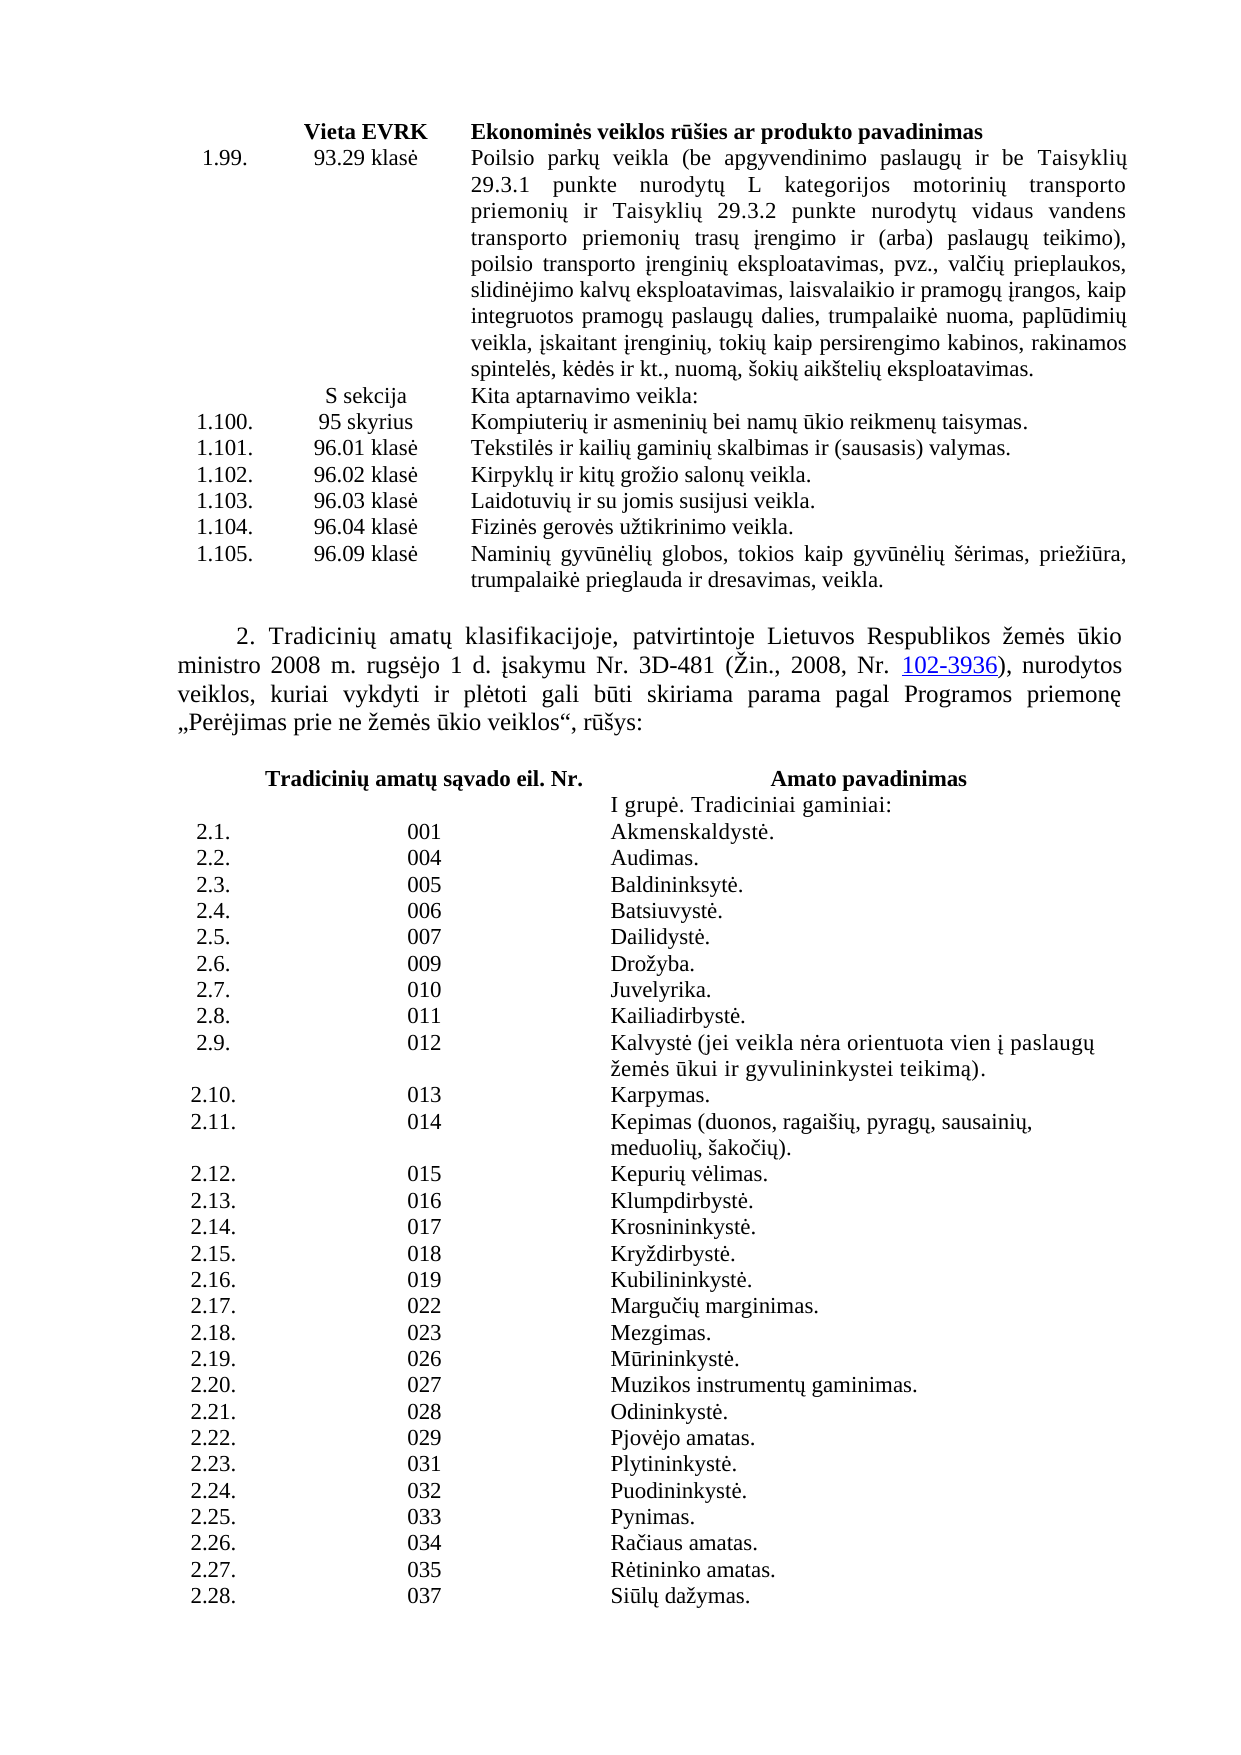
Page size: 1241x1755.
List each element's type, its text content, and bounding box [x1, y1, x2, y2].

table_cell Audimas. [599, 844, 1138, 871]
table_cell Kompiuterių ir asmeninių bei namų ūkio reikmenų taisymas. [459, 408, 1138, 434]
table_cell 018 [249, 1240, 599, 1266]
table_cell 029 [249, 1424, 599, 1450]
table_cell 2.21. [177, 1398, 249, 1424]
table_cell Kryždirbystė. [599, 1240, 1138, 1266]
table_cell Naminių gyvūnėlių globos, tokios kaip gyvūnėlių šėrimas, priežiūra, trumpalaikė prieglauda ir dresavimas, veikla. [459, 540, 1138, 592]
table_cell 2.19. [177, 1345, 249, 1371]
table_cell 2.16. [177, 1266, 249, 1292]
table_cell 1.102. [177, 461, 272, 487]
table_cell 2.23. [177, 1450, 249, 1477]
table_cell 033 [249, 1503, 599, 1529]
table_cell 014 [249, 1108, 599, 1161]
table_header Tradicinių amatų sąvado eil. Nr. [249, 765, 599, 791]
table_cell [177, 382, 272, 408]
table_cell Rėtininko amatas. [599, 1556, 1138, 1582]
table_header [177, 118, 272, 144]
table_cell 2.6. [177, 950, 249, 976]
table_cell 2.20. [177, 1371, 249, 1398]
table_cell 96.04 klasė [272, 514, 459, 540]
table_cell Pynimas. [599, 1503, 1138, 1529]
table_cell 2.7. [177, 976, 249, 1002]
table_cell 2.5. [177, 923, 249, 950]
table_cell Klumpdirbystė. [599, 1187, 1138, 1213]
table_cell 2.8. [177, 1003, 249, 1029]
table_cell 005 [249, 871, 599, 897]
table_cell 032 [249, 1477, 599, 1503]
table_cell Kepimas (duonos, ragaišių, pyragų, sausainių, meduolių, šakočių). [599, 1108, 1138, 1161]
table_cell 1.100. [177, 408, 272, 434]
table_cell 96.09 klasė [272, 540, 459, 592]
table_cell Plytininkystė. [599, 1450, 1138, 1477]
table_cell 1.105. [177, 540, 272, 592]
table_cell 007 [249, 923, 599, 950]
table_cell 2.22. [177, 1424, 249, 1450]
table_cell 010 [249, 976, 599, 1002]
table_cell 001 [249, 818, 599, 844]
table_cell 019 [249, 1266, 599, 1292]
table_cell 96.01 klasė [272, 434, 459, 461]
table_cell 2.4. [177, 897, 249, 923]
table_cell Fizinės gerovės užtikrinimo veikla. [459, 514, 1138, 540]
table_cell Tekstilės ir kailių gaminių skalbimas ir (sausasis) valymas. [459, 434, 1138, 461]
table_cell Akmenskaldystė. [599, 818, 1138, 844]
table_cell 2.14. [177, 1213, 249, 1239]
table_cell 017 [249, 1213, 599, 1239]
table_cell [177, 791, 249, 818]
table_cell Mezgimas. [599, 1319, 1138, 1345]
table_cell 2.25. [177, 1503, 249, 1529]
table_cell S sekcija [272, 382, 459, 408]
table_cell 026 [249, 1345, 599, 1371]
table_cell Batsiuvystė. [599, 897, 1138, 923]
table_cell 004 [249, 844, 599, 871]
table_cell Krosnininkystė. [599, 1213, 1138, 1239]
table_cell 023 [249, 1319, 599, 1345]
table_cell Račiaus amatas. [599, 1530, 1138, 1556]
table_cell 2.17. [177, 1292, 249, 1319]
table_cell 031 [249, 1450, 599, 1477]
table_cell Laidotuvių ir su jomis susijusi veikla. [459, 487, 1138, 513]
table_cell I grupė. Tradiciniai gaminiai: [599, 791, 1138, 818]
table_cell Baldininksytė. [599, 871, 1138, 897]
table_header [177, 765, 249, 791]
table_cell 016 [249, 1187, 599, 1213]
table_cell [249, 791, 599, 818]
table_cell 028 [249, 1398, 599, 1424]
table_cell 015 [249, 1161, 599, 1187]
table_cell 2.1. [177, 818, 249, 844]
table_cell Kailiadirbystė. [599, 1003, 1138, 1029]
table_cell Pjovėjo amatas. [599, 1424, 1138, 1450]
table_cell Karpymas. [599, 1081, 1138, 1108]
table_cell Muzikos instrumentų gaminimas. [599, 1371, 1138, 1398]
table_cell Dailidystė. [599, 923, 1138, 950]
table_cell 2.28. [177, 1582, 249, 1608]
table_cell 2.26. [177, 1530, 249, 1556]
table_cell 1.99. [177, 145, 272, 382]
table_cell 034 [249, 1530, 599, 1556]
table_cell Odininkystė. [599, 1398, 1138, 1424]
table_cell Poilsio parkų veikla (be apgyvendinimo paslaugų ir be Taisyklių 29.3.1 punkte nurodytų L kategorijos motorinių transporto priemonių ir Taisyklių 29.3.2 punkte nurodytų vidaus vandens transporto priemonių trasų įrengimo ir (arba) paslaugų teikimo), poilsio transporto įrenginių eksploatavimas, pvz., valčių prieplaukos, slidinėjimo kalvų eksploatavimas, laisvalaikio ir pramogų įrangos, kaip integruotos pramogų paslaugų dalies, trumpalaikė nuoma, paplūdimių veikla, įskaitant įrenginių, tokių kaip persirengimo kabinos, rakinamos spintelės, kėdės ir kt., nuomą, šokių aikštelių eksploatavimas. [459, 145, 1138, 382]
table_cell 012 [249, 1029, 599, 1081]
table_cell Puodininkystė. [599, 1477, 1138, 1503]
table_cell Margučių marginimas. [599, 1292, 1138, 1319]
table_cell Siūlų dažymas. [599, 1582, 1138, 1608]
table_cell Juvelyrika. [599, 976, 1138, 1002]
table_header Vieta EVRK [272, 118, 459, 144]
table_cell 2.18. [177, 1319, 249, 1345]
table_cell 93.29 klasė [272, 145, 459, 382]
table_header Ekonominės veiklos rūšies ar produkto pavadinimas [459, 118, 1138, 144]
table_cell 1.103. [177, 487, 272, 513]
table_cell Mūrininkystė. [599, 1345, 1138, 1371]
table_cell 95 skyrius [272, 408, 459, 434]
table_cell 96.03 klasė [272, 487, 459, 513]
table_cell 2.2. [177, 844, 249, 871]
table_cell Kalvystė (jei veikla nėra orientuota vien į paslaugų žemės ūkui ir gyvulininkystei teikimą). [599, 1029, 1138, 1081]
table_cell 009 [249, 950, 599, 976]
table_cell 2.12. [177, 1161, 249, 1187]
table_cell 96.02 klasė [272, 461, 459, 487]
table_cell 1.101. [177, 434, 272, 461]
table_cell 011 [249, 1003, 599, 1029]
table_cell 035 [249, 1556, 599, 1582]
table_cell 2.27. [177, 1556, 249, 1582]
table_cell Kita aptarnavimo veikla: [459, 382, 1138, 408]
table_cell 027 [249, 1371, 599, 1398]
table_cell Kirpyklų ir kitų grožio salonų veikla. [459, 461, 1138, 487]
table_cell Drožyba. [599, 950, 1138, 976]
table_cell 2.13. [177, 1187, 249, 1213]
table_cell 006 [249, 897, 599, 923]
table_cell 2.15. [177, 1240, 249, 1266]
table_cell 2.11. [177, 1108, 249, 1161]
table_cell 022 [249, 1292, 599, 1319]
table_cell 2.10. [177, 1081, 249, 1108]
table_cell Kepurių vėlimas. [599, 1161, 1138, 1187]
table_header Amato pavadinimas [599, 765, 1138, 791]
text 2. Tradicinių amatų klasifikacijoje, patvirtintoje Lietuvos Respublikos žemės ūkio ministro 2008 m. rugsėjo 1 d. įsakymu Nr. 3D-481 (Žin., 2008, Nr. 102-3936), nurodytos veiklos, kuriai vykdyti ir plėtoti gali būti skiriama parama pagal Programos priemonę „Perėjimas prie ne žemės ūkio veiklos“, rūšys: [177, 621, 1122, 736]
table_cell Kubilininkystė. [599, 1266, 1138, 1292]
table_cell 013 [249, 1081, 599, 1108]
table_cell 2.24. [177, 1477, 249, 1503]
table_cell 2.3. [177, 871, 249, 897]
table_cell 2.9. [177, 1029, 249, 1081]
table_cell 037 [249, 1582, 599, 1608]
table_cell 1.104. [177, 514, 272, 540]
